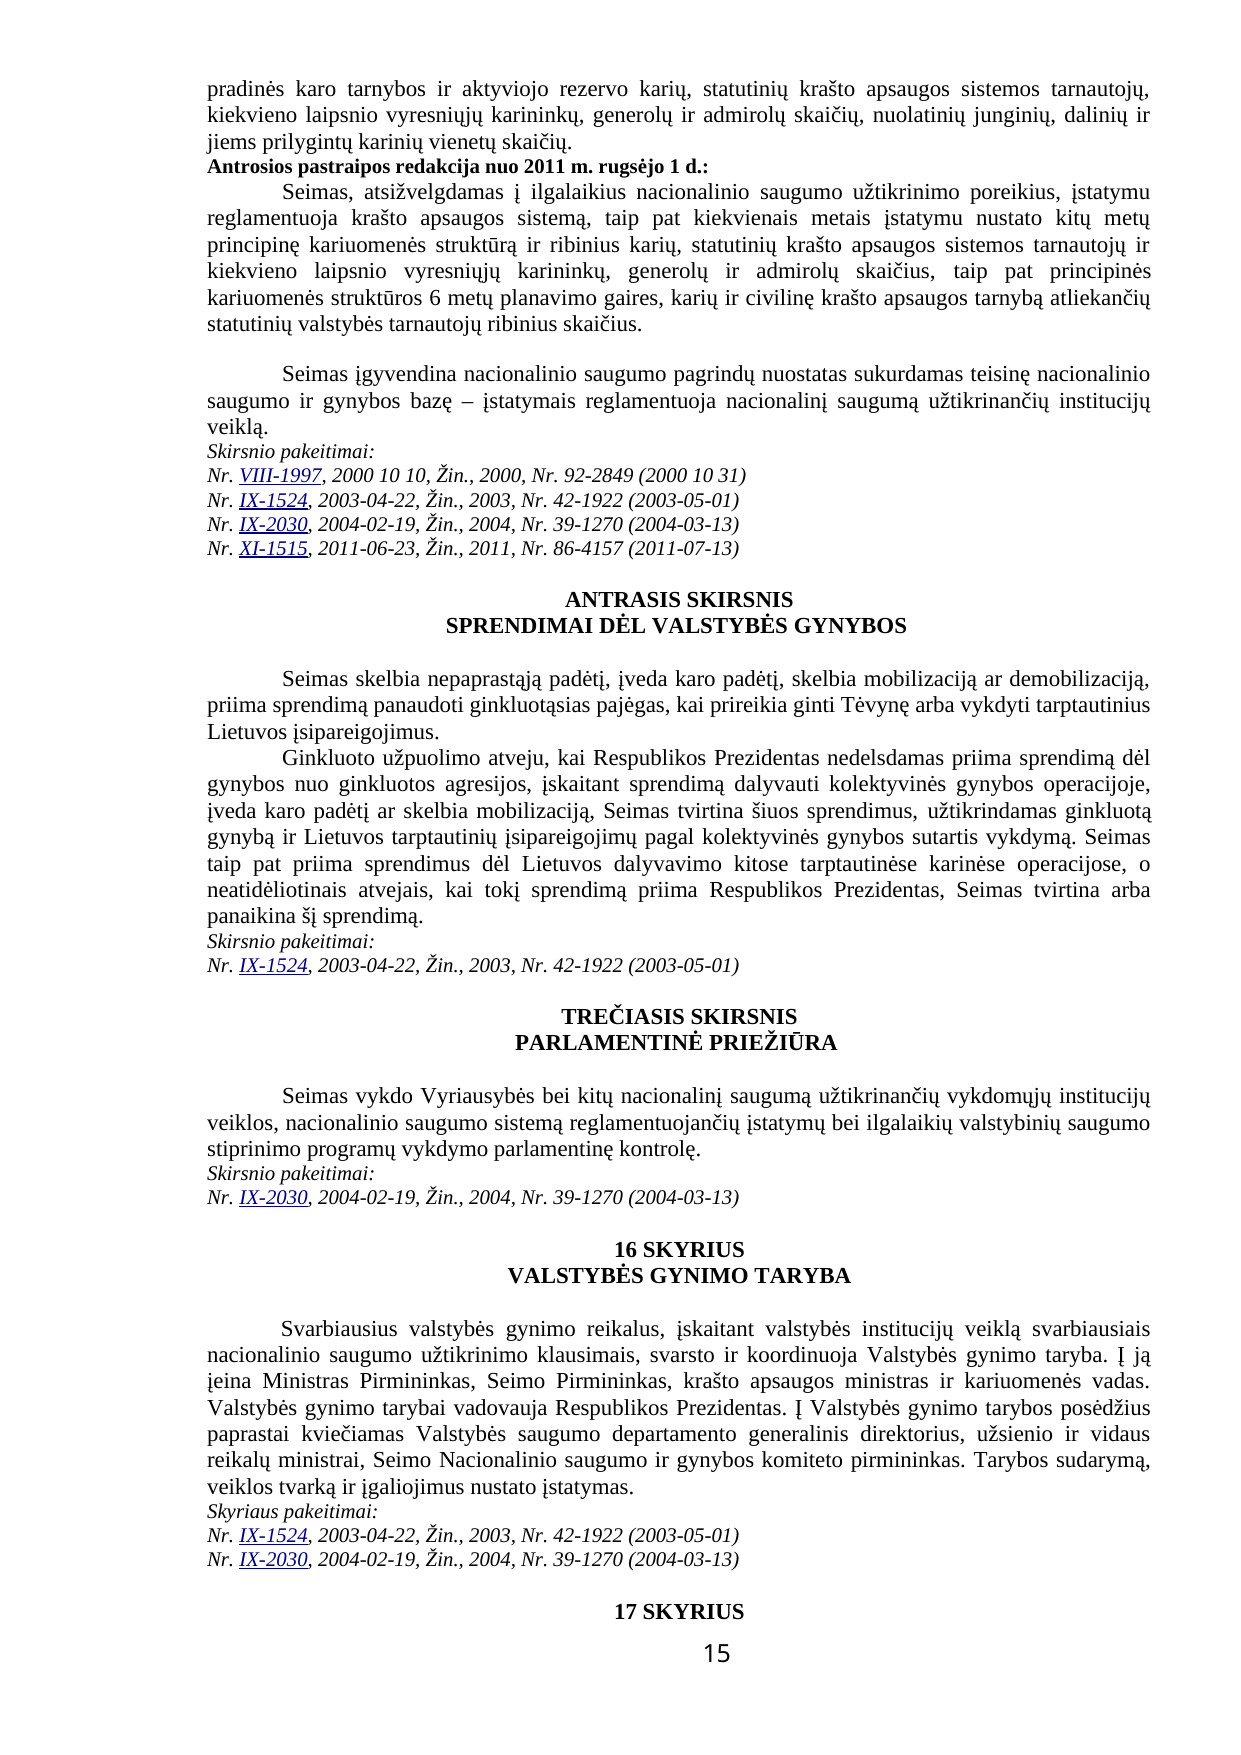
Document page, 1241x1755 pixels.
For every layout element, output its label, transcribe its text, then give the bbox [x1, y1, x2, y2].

text Nr. IX-1524, 2003-04-22, Žin., 2003, Nr. 42-1922 (2003-05-01) [207, 487, 1152, 512]
subtitle VALSTYBĖS GYNIMO TARYBA [207, 1262, 1152, 1288]
text 16 skyrius [207, 1236, 1152, 1262]
text Svarbiausius valstybės gynimo reikalus, įskaitant valstybės institucijų veiklą svarbiausiais nacionalinio saugumo užtikrinimo klausimais, svarsto ir koordinuoja Valstybės gynimo taryba. Į ją įeina Ministras Pirmininkas, Seimo Pirmininkas, krašto apsaugos ministras ir kariuomenės vadas. Valstybės gynimo tarybai vadovauja Respublikos Prezidentas. Į Valstybės gynimo tarybos posėdžius paprastai kviečiamas Valstybės saugumo departamento generalinis direktorius, užsienio ir vidaus reikalų ministrai, Seimo Nacionalinio saugumo ir gynybos komiteto pirmininkas. Tarybos sudarymą, veiklos tvarką ir įgaliojimus nustato įstatymas. [207, 1315, 1152, 1499]
text AntrasIS skirsnis [207, 586, 1152, 612]
text Skirsnio pakeitimai: [207, 439, 1152, 463]
text Ginkluoto užpuolimo atveju, kai Respublikos Prezidentas nedelsdamas priima sprendimą dėl gynybos nuo ginkluotos agresijos, įskaitant sprendimą dalyvauti kolektyvinės gynybos operacijoje, įveda karo padėtį ar skelbia mobilizaciją, Seimas tvirtina šiuos sprendimus, užtikrindamas ginkluotą gynybą ir Lietuvos tarptautinių įsipareigojimų pagal kolektyvinės gynybos sutartis vykdymą. Seimas taip pat priima sprendimus dėl Lietuvos dalyvavimo kitose tarptautinėse karinėse operacijose, o neatidėliotinais atvejais, kai tokį sprendimą priima Respublikos Prezidentas, Seimas tvirtina arba panaikina šį sprendimą. [207, 744, 1152, 929]
text pradinės karo tarnybos ir aktyviojo rezervo karių, statutinių krašto apsaugos sistemos tarnautojų, kiekvieno laipsnio vyresniųjų karininkų, generolų ir admirolų skaičių, nuolatinių junginių, dalinių ir jiems prilygintų karinių vienetų skaičių. [207, 75, 1152, 154]
text Nr. IX-2030, 2004-02-19, Žin., 2004, Nr. 39-1270 (2004-03-13) [207, 1547, 1152, 1571]
text Nr. IX-1524, 2003-04-22, Žin., 2003, Nr. 42-1922 (2003-05-01) [207, 953, 1152, 977]
text Antrosios pastraipos redakcija nuo 2011 m. rugsėjo 1 d.: [207, 154, 1152, 178]
text Skirsnio pakeitimai: [207, 929, 1152, 953]
text Nr. IX-2030, 2004-02-19, Žin., 2004, Nr. 39-1270 (2004-03-13) [207, 512, 1152, 536]
text SPRENDIMAI DĖL VALSTYBĖS GYNYBOS [207, 612, 1152, 639]
text Seimas vykdo Vyriausybės bei kitų nacionalinį saugumą užtikrinančių vykdomųjų institucijų veiklos, nacionalinio saugumo sistemą reglamentuojančių įstatymų bei ilgalaikių valstybinių saugumo stiprinimo programų vykdymo parlamentinę kontrolę. [207, 1082, 1152, 1161]
text 17 SKYRIUS [207, 1598, 1152, 1624]
text Seimas įgyvendina nacionalinio saugumo pagrindų nuostatas sukurdamas teisinę nacionalinio saugumo ir gynybos bazę – įstatymais reglamentuoja nacionalinį saugumą užtikrinančių institucijų veiklą. [207, 360, 1152, 439]
text Seimas, atsižvelgdamas į ilgalaikius nacionalinio saugumo užtikrinimo poreikius, įstatymu reglamentuoja krašto apsaugos sistemą, taip pat kiekvienais metais įstatymu nustato kitų metų principinę kariuomenės struktūrą ir ribinius karių, statutinių krašto apsaugos sistemos tarnautojų ir kiekvieno laipsnio vyresniųjų karininkų, generolų ir admirolų skaičius, taip pat principinės kariuomenės struktūros 6 metų planavimo gaires, karių ir civilinę krašto apsaugos tarnybą atliekančių statutinių valstybės tarnautojų ribinius skaičius. [207, 178, 1152, 336]
text Nr. IX-1524, 2003-04-22, Žin., 2003, Nr. 42-1922 (2003-05-01) [207, 1523, 1152, 1547]
text Skyriaus pakeitimai: [207, 1499, 1152, 1523]
text PARLAMENTINĖ PRIEŽIŪRA [207, 1029, 1152, 1056]
text Seimas skelbia nepaprastąją padėtį, įveda karo padėtį, skelbia mobilizaciją ar demobilizaciją, priima sprendimą panaudoti ginkluotąsias pajėgas, kai prireikia ginti Tėvynę arba vykdyti tarptautinius Lietuvos įsipareigojimus. [207, 665, 1152, 744]
text TrečiasIS skirsnis [207, 1003, 1152, 1029]
text Nr. XI-1515, 2011-06-23, Žin., 2011, Nr. 86-4157 (2011-07-13) [207, 536, 1152, 560]
text Nr. VIII-1997, 2000 10 10, Žin., 2000, Nr. 92-2849 (2000 10 31) [207, 463, 1152, 487]
text Skirsnio pakeitimai: [207, 1161, 1152, 1185]
text Nr. IX-2030, 2004-02-19, Žin., 2004, Nr. 39-1270 (2004-03-13) [207, 1185, 1152, 1209]
